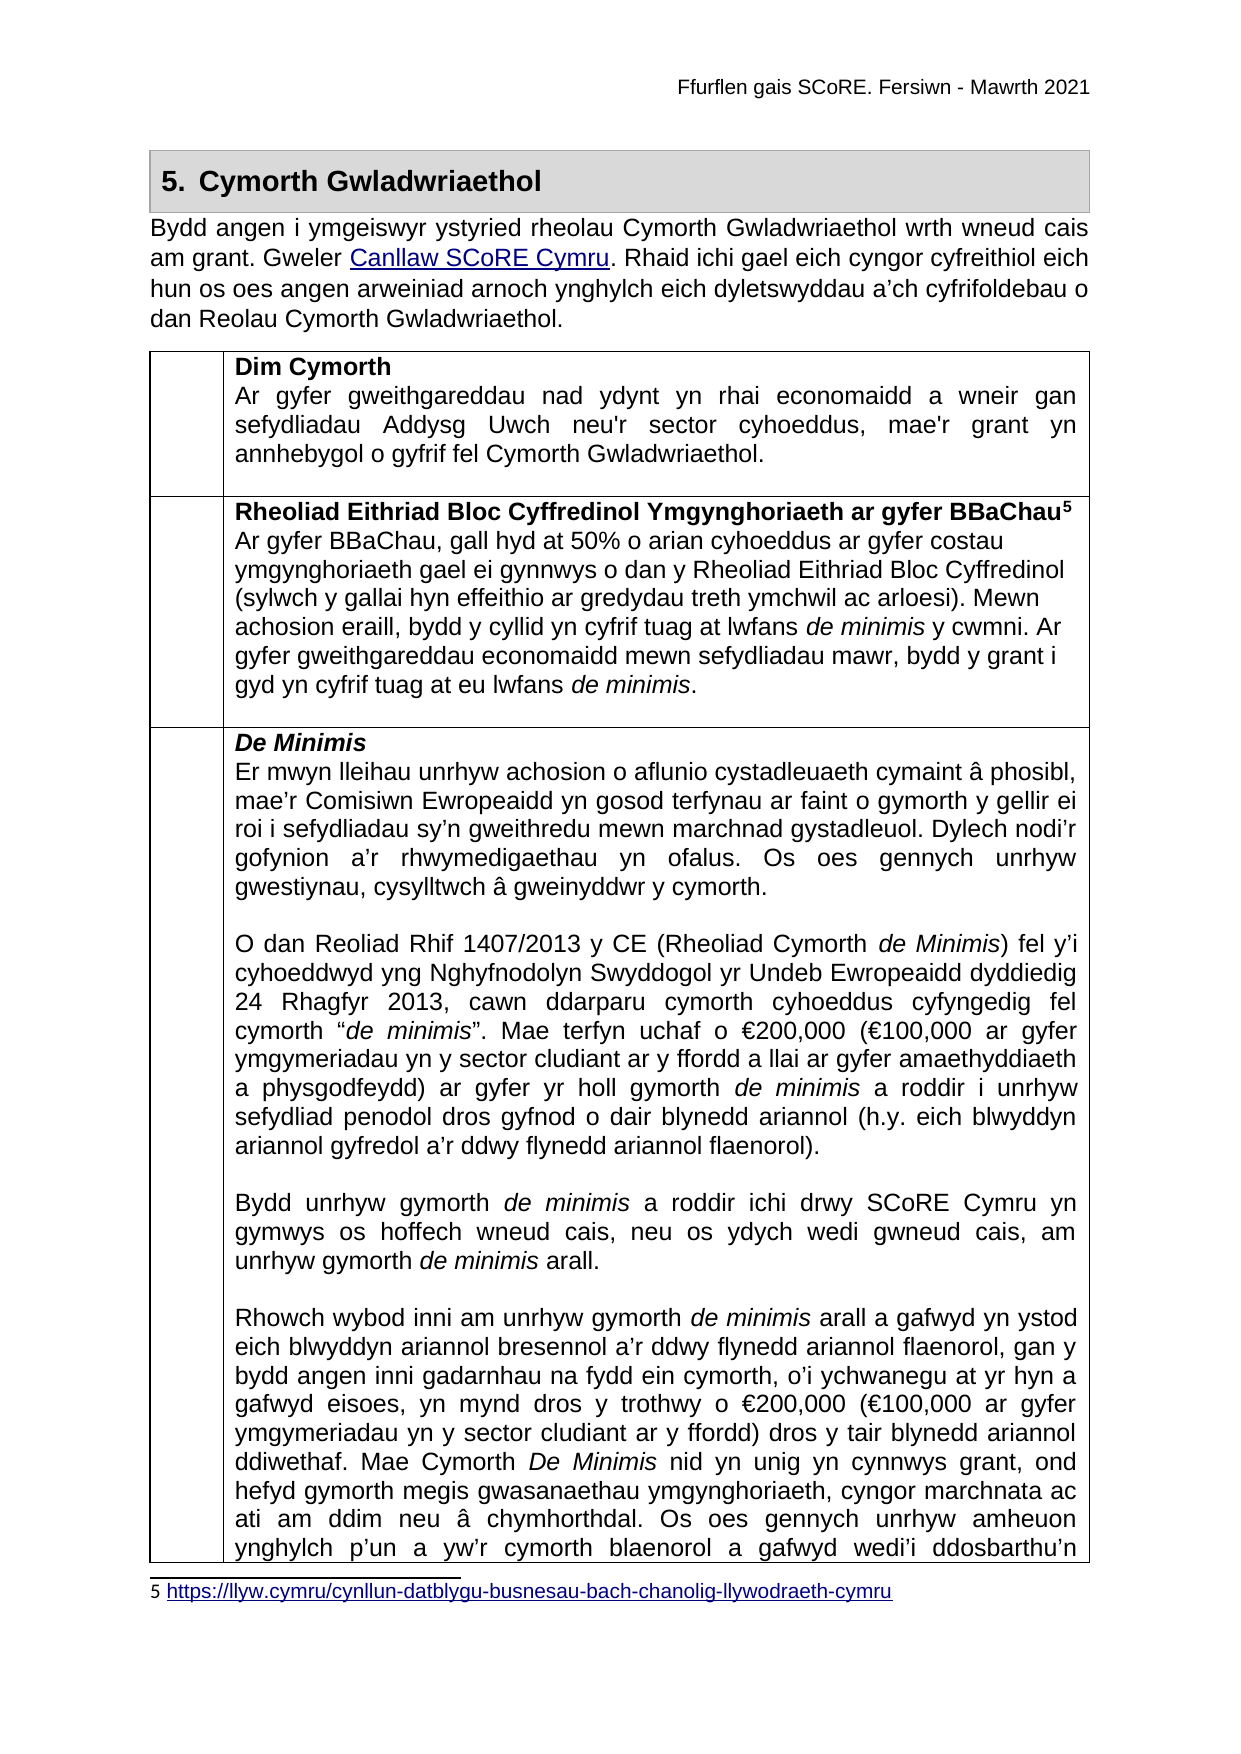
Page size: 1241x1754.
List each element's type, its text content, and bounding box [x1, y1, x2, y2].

text Bydd angen i ymgeiswyr ystyried rheolau Cymorth Gwladwriaethol wrth wneud cais am grant. Gweler Canllaw SCoRE Cymru. Rhaid ichi gael eich cyngor cyfreithiol eich hun os oes angen arweiniad arnoch ynghylch eich dyletswyddau a’ch cyfrifoldebau o dan Reolau Cymorth Gwladwriaethol. [150, 213, 1090, 333]
table_cell [151, 497, 223, 727]
table_header Cymorth Gwladwriaethol [151, 151, 1089, 212]
table_cell Rheoliad Eithriad Bloc Cyffredinol Ymgynghoriaeth ar gyfer BBaChau Ar gyfer BBaChau, gall hyd at 50% o arian cyhoeddus ar gyfer costau ymgynghoriaeth gael ei gynnwys o dan y Rheoliad Eithriad Bloc Cyffredinol (sylwch y gallai hyn effeithio ar gredydau treth ymchwil ac arloesi). Mewn achosion eraill, bydd y cyllid yn cyfrif tuag at lwfans de minimis y cwmni. Ar gyfer gweithgareddau economaidd mewn sefydliadau mawr, bydd y grant i gyd yn cyfrif tuag at eu lwfans de minimis. [224, 497, 1089, 727]
table_cell [151, 728, 223, 1562]
table_header Dim Cymorth Ar gyfer gweithgareddau nad ydynt yn rhai economaidd a wneir gan sefydliadau Addysg Uwch neu'r sector cyhoeddus, mae'r grant yn annhebygol o gyfrif fel Cymorth Gwladwriaethol. [224, 352, 1089, 496]
table_header [151, 352, 223, 496]
table_cell De Minimis Er mwyn lleihau unrhyw achosion o aflunio cystadleuaeth cymaint â phosibl, mae’r Comisiwn Ewropeaidd yn gosod terfynau ar faint o gymorth y gellir ei roi i sefydliadau sy’n gweithredu mewn marchnad gystadleuol. Dylech nodi’r gofynion a’r rhwymedigaethau yn ofalus. Os oes gennych unrhyw gwestiynau, cysylltwch â gweinyddwr y cymorth. O dan Reoliad Rhif 1407/2013 y CE (Rheoliad Cymorth de Minimis) fel y’i cyhoeddwyd yng Nghyfnodolyn Swyddogol yr Undeb Ewropeaidd dyddiedig 24 Rhagfyr 2013, cawn ddarparu cymorth cyhoeddus cyfyngedig fel cymorth “de minimis”. Mae terfyn uchaf o €200,000 (€100,000 ar gyfer ymgymeriadau yn y sector cludiant ar y ffordd a llai ar gyfer amaethyddiaeth a physgodfeydd) ar gyfer yr holl gymorth de minimis a roddir i unrhyw sefydliad penodol dros gyfnod o dair blynedd ariannol (h.y. eich blwyddyn ariannol gyfredol a’r ddwy flynedd ariannol flaenorol). Bydd unrhyw gymorth de minimis a roddir ichi drwy SCoRE Cymru yn gymwys os hoffech wneud cais, neu os ydych wedi gwneud cais, am unrhyw gymorth de minimis arall. Rhowch wybod inni am unrhyw gymorth de minimis arall a gafwyd yn ystod eich blwyddyn ariannol bresennol a’r ddwy flynedd ariannol flaenorol, gan y bydd angen inni gadarnhau na fydd ein cymorth, o’i ychwanegu at yr hyn a gafwyd eisoes, yn mynd dros y trothwy o €200,000 (€100,000 ar gyfer ymgymeriadau yn y sector cludiant ar y ffordd) dros y tair blynedd ariannol ddiwethaf. Mae Cymorth De Minimis nid yn unig yn cynnwys grant, ond hefyd gymorth megis gwasanaethau ymgynghoriaeth, cyngor marchnata ac ati am ddim neu â chymhorthdal. Os oes gennych unrhyw amheuon ynghylch p’un a yw’r cymorth blaenorol a gafwyd wedi’i ddosbarthu’n [224, 728, 1089, 1562]
